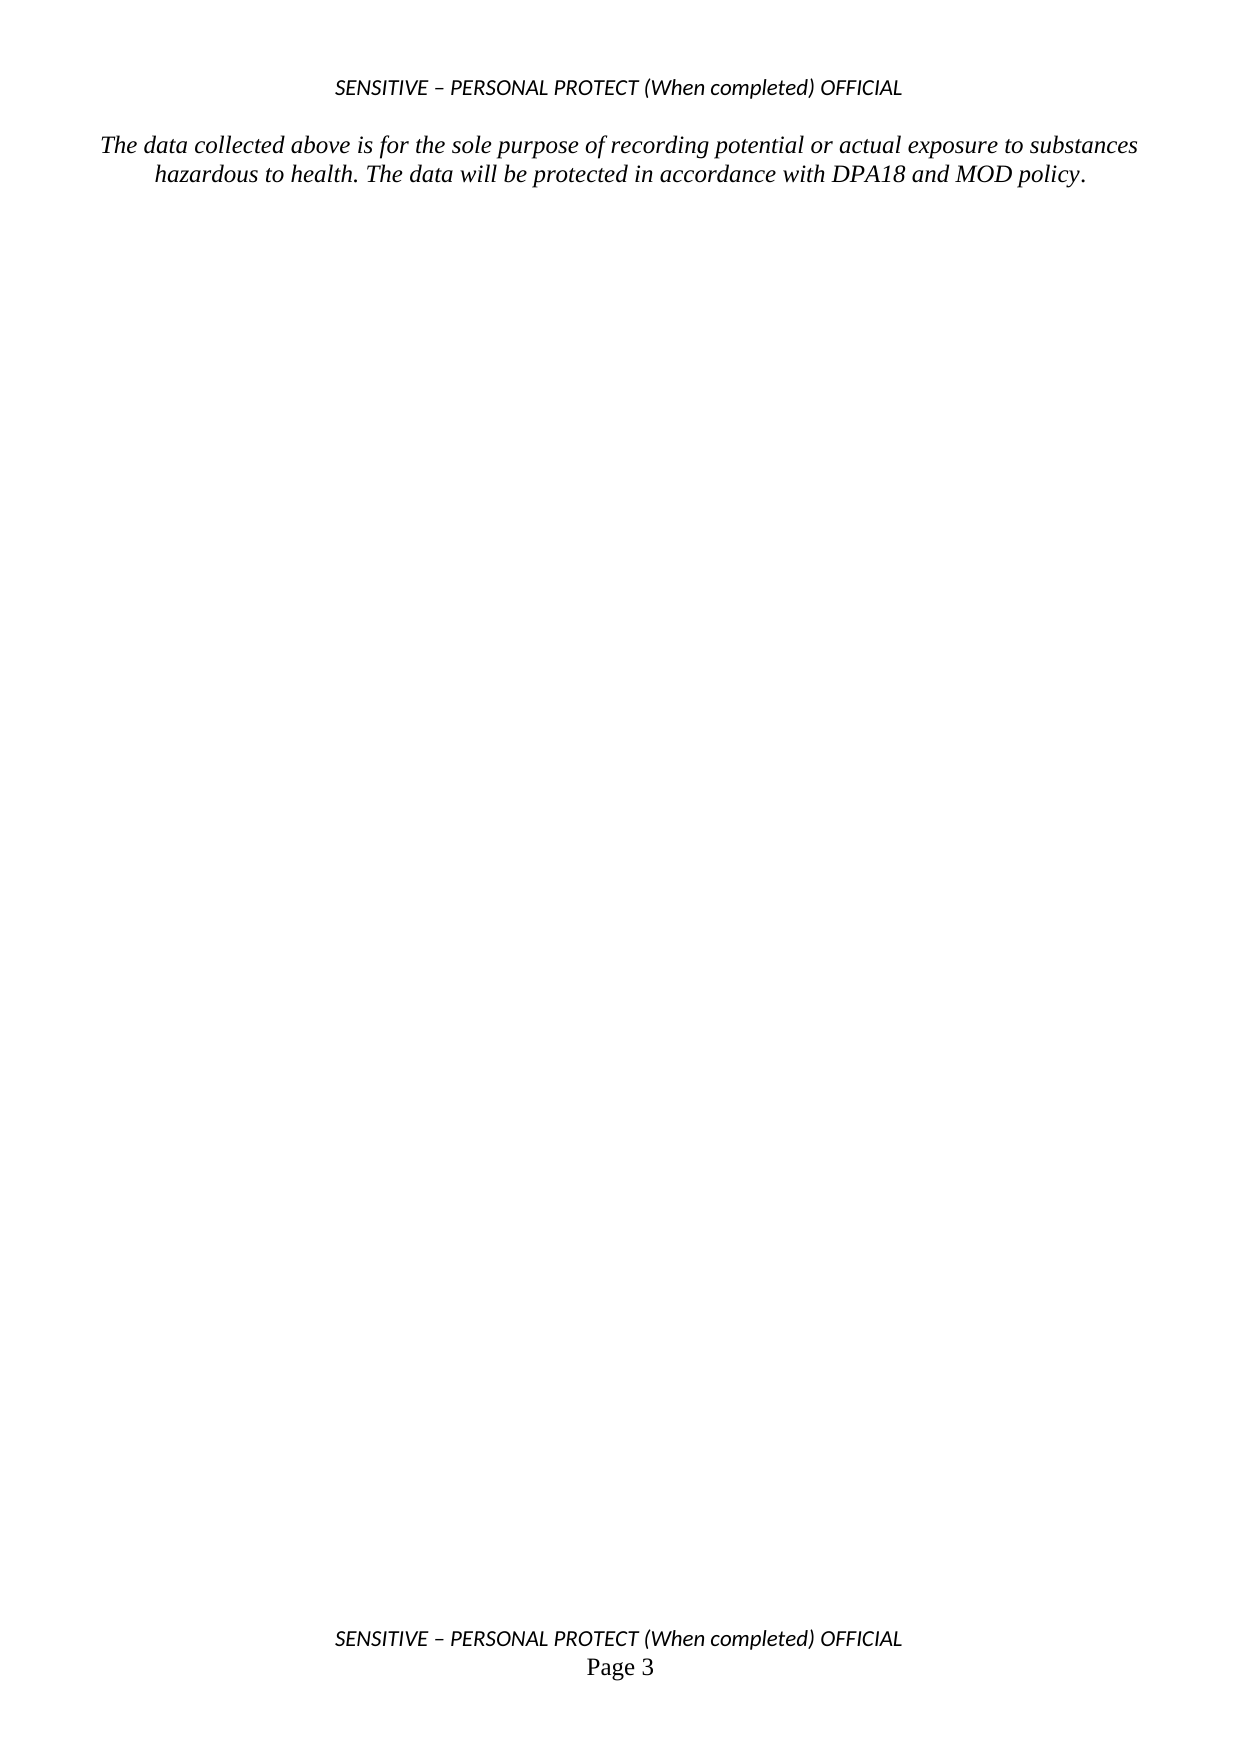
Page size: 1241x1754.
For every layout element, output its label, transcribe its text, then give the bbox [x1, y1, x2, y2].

text The data collected above is for the sole purpose of recording potential or actual exposure to substances hazardous to health. The data will be protected in accordance with DPA18 and MOD policy. [45, 130, 1195, 188]
